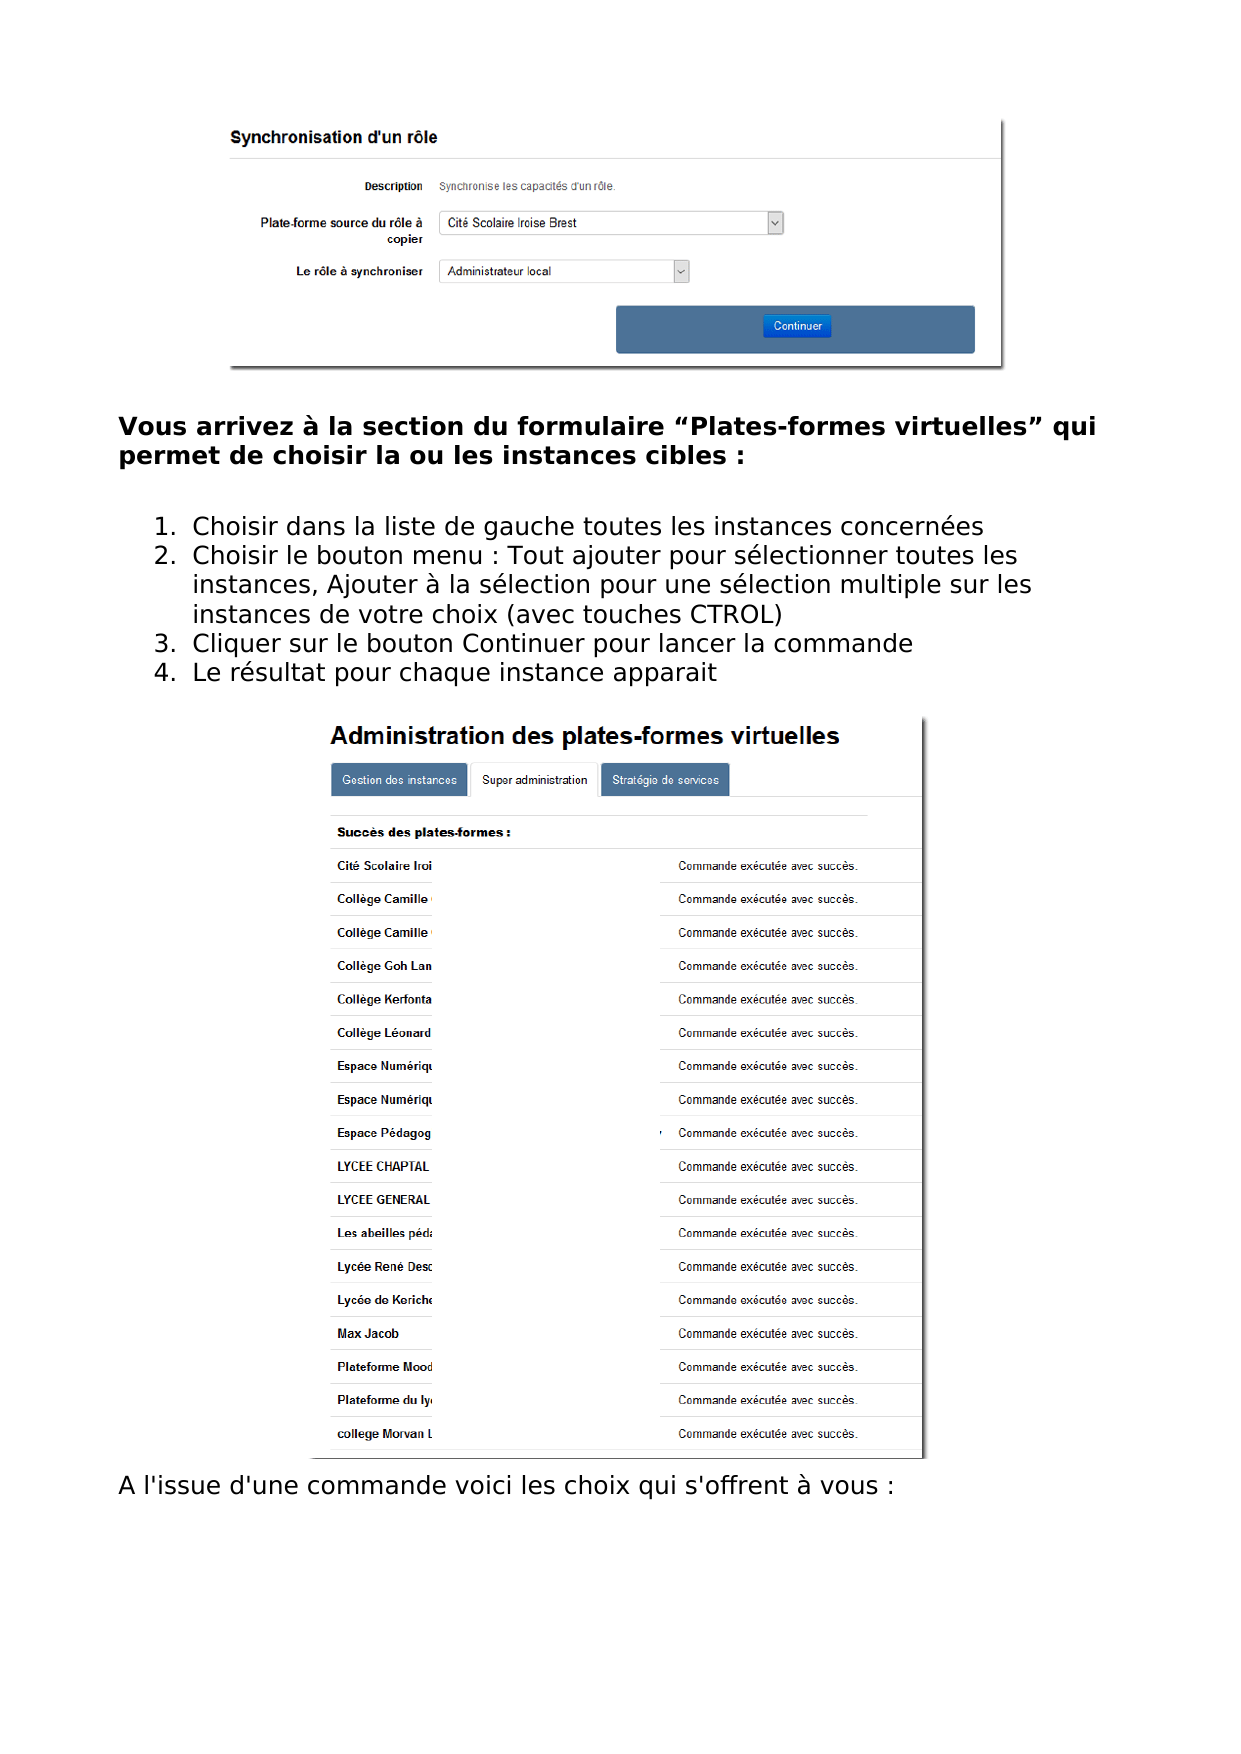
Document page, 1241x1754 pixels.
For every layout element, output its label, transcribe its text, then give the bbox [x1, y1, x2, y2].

text Vous arrivez à la section du formulaire “Plates-formes virtuelles” qui permet de choisir la ou les instances cibles : [118, 412, 1122, 470]
list Choisir le bouton menu : Tout ajouter pour sélectionner toutes les instances, Ajouter à la sélection pour une sélection multiple sur les instances de votre choix (avec touches CTROL) [177, 541, 1122, 629]
picture [229, 118, 1011, 371]
text A l'issue d'une commande voici les choix qui s'offrent à vous : [118, 1472, 1122, 1501]
picture [307, 716, 933, 1459]
list Choisir dans la liste de gauche toutes les instances concernées [177, 512, 1122, 541]
list Le résultat pour chaque instance apparait [177, 658, 1122, 687]
list Cliquer sur le bouton Continuer pour lancer la commande [177, 629, 1122, 658]
